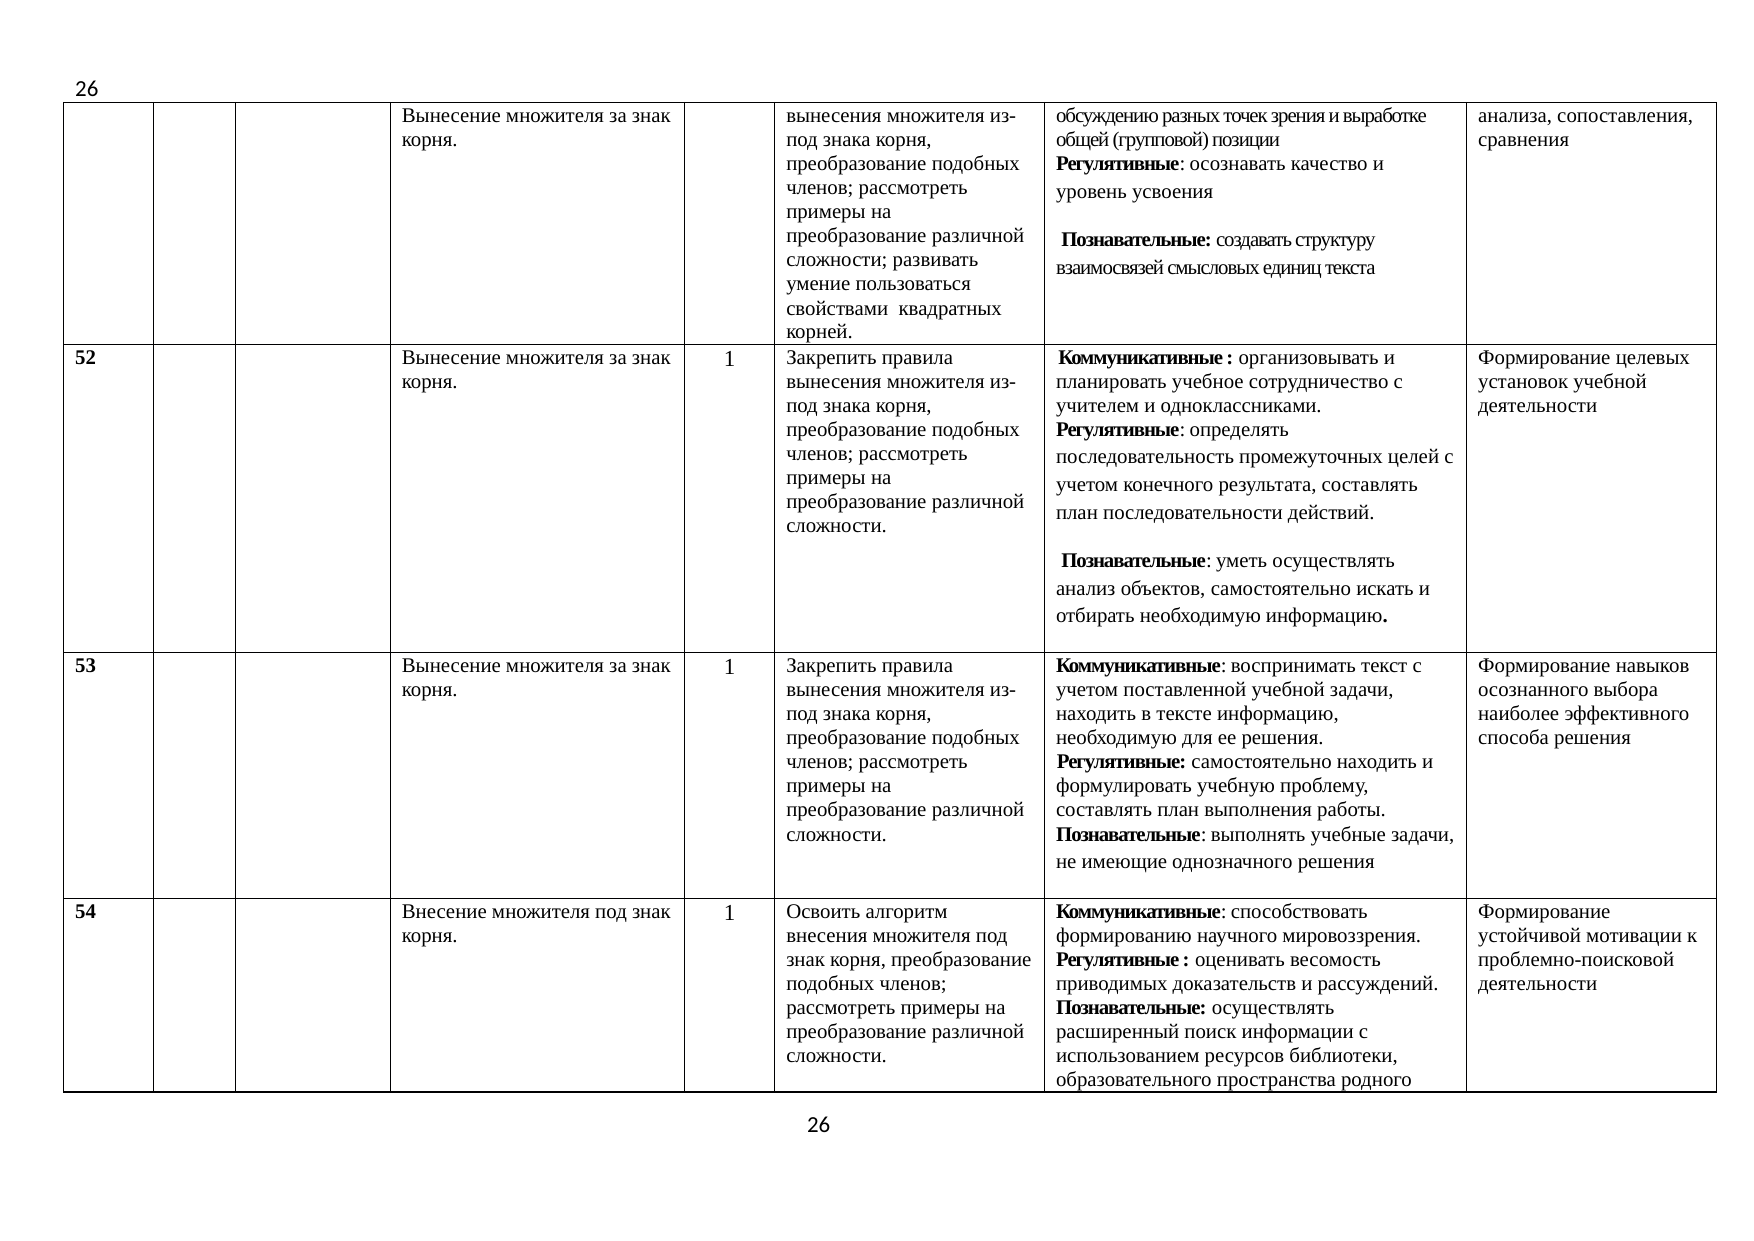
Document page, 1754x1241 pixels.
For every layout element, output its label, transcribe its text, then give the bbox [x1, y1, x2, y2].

table_cell Формирование навыков осознанного выбора наиболее эффективного способа решения [1467, 653, 1716, 898]
table_cell [64, 103, 153, 343]
table_cell Коммуникативные: способствовать формированию научного мировоззрения. Регулятивные : оценивать весомость приводимых доказательств и рассуждений. Познавательные: осуществлять расширенный поиск информации с использованием ресурсов библиотеки, образовательного пространства родного [1045, 899, 1466, 1091]
table_cell Коммуникативные: воспринимать текст с учетом поставленной учебной задачи, находить в тексте информацию, необходимую для ее решения. Регулятивные: самостоятельно находить и формулировать учебную проблему, составлять план выполнения работы. Познавательные: выполнять учебные задачи, не имеющие однозначного решения [1045, 653, 1466, 898]
table_cell [236, 899, 390, 1091]
table_cell 53 [64, 653, 153, 898]
table_cell 1 [685, 345, 774, 652]
table_cell обсуждению разных точек зрения и выработке общей (групповой) позиции Регулятивные: осознавать качество и уровень усвоения Познавательные: создавать структуру взаимосвязей смысловых единиц текста [1045, 103, 1466, 343]
table_cell [685, 103, 774, 343]
table_cell Закрепить правила вынесения множителя из-под знака корня, преобразование подобных членов; рассмотреть примеры на преобразование различной сложности. [775, 345, 1044, 652]
table_cell Внесение множителя под знак корня. [391, 899, 684, 1091]
table_cell Формирование целевых установок учебной деятельности [1467, 345, 1716, 652]
table_cell Вынесение множителя за знак корня. [391, 653, 684, 898]
table_cell анализа, сопоставления, сравнения [1467, 103, 1716, 343]
table_cell Вынесение множителя за знак корня. [391, 345, 684, 652]
table_cell Вынесение множителя за знак корня. [391, 103, 684, 343]
table_cell [154, 653, 235, 898]
table_cell Закрепить правила вынесения множителя из-под знака корня, преобразование подобных членов; рассмотреть примеры на преобразование различной сложности. [775, 653, 1044, 898]
table_cell [154, 899, 235, 1091]
table_cell вынесения множителя из-под знака корня, преобразование подобных членов; рассмотреть примеры на преобразование различной сложности; развивать умение пользоваться свойствами квадратных корней. [775, 103, 1044, 343]
table_cell Коммуникативные : организовывать и планировать учебное сотрудничество с учителем и одноклассниками. Регулятивные: определять последовательность промежуточных целей с учетом конечного результата, составлять план последовательности действий. Познавательные: уметь осуществлять анализ объектов, самостоятельно искать и отбирать необходимую информацию. [1045, 345, 1466, 652]
table_cell [236, 345, 390, 652]
table_cell 52 [64, 345, 153, 652]
table_cell 54 [64, 899, 153, 1091]
table_cell 1 [685, 653, 774, 898]
table_cell [154, 345, 235, 652]
table_cell Формирование устойчивой мотивации к проблемно-поисковой деятельности [1467, 899, 1716, 1091]
table_cell [236, 103, 390, 343]
table_cell [154, 103, 235, 343]
table_cell Освоить алгоритм внесения множителя под знак корня, преобразование подобных членов; рассмотреть примеры на преобразование различной сложности. [775, 899, 1044, 1091]
table_cell 1 [685, 899, 774, 1091]
table_cell [236, 653, 390, 898]
